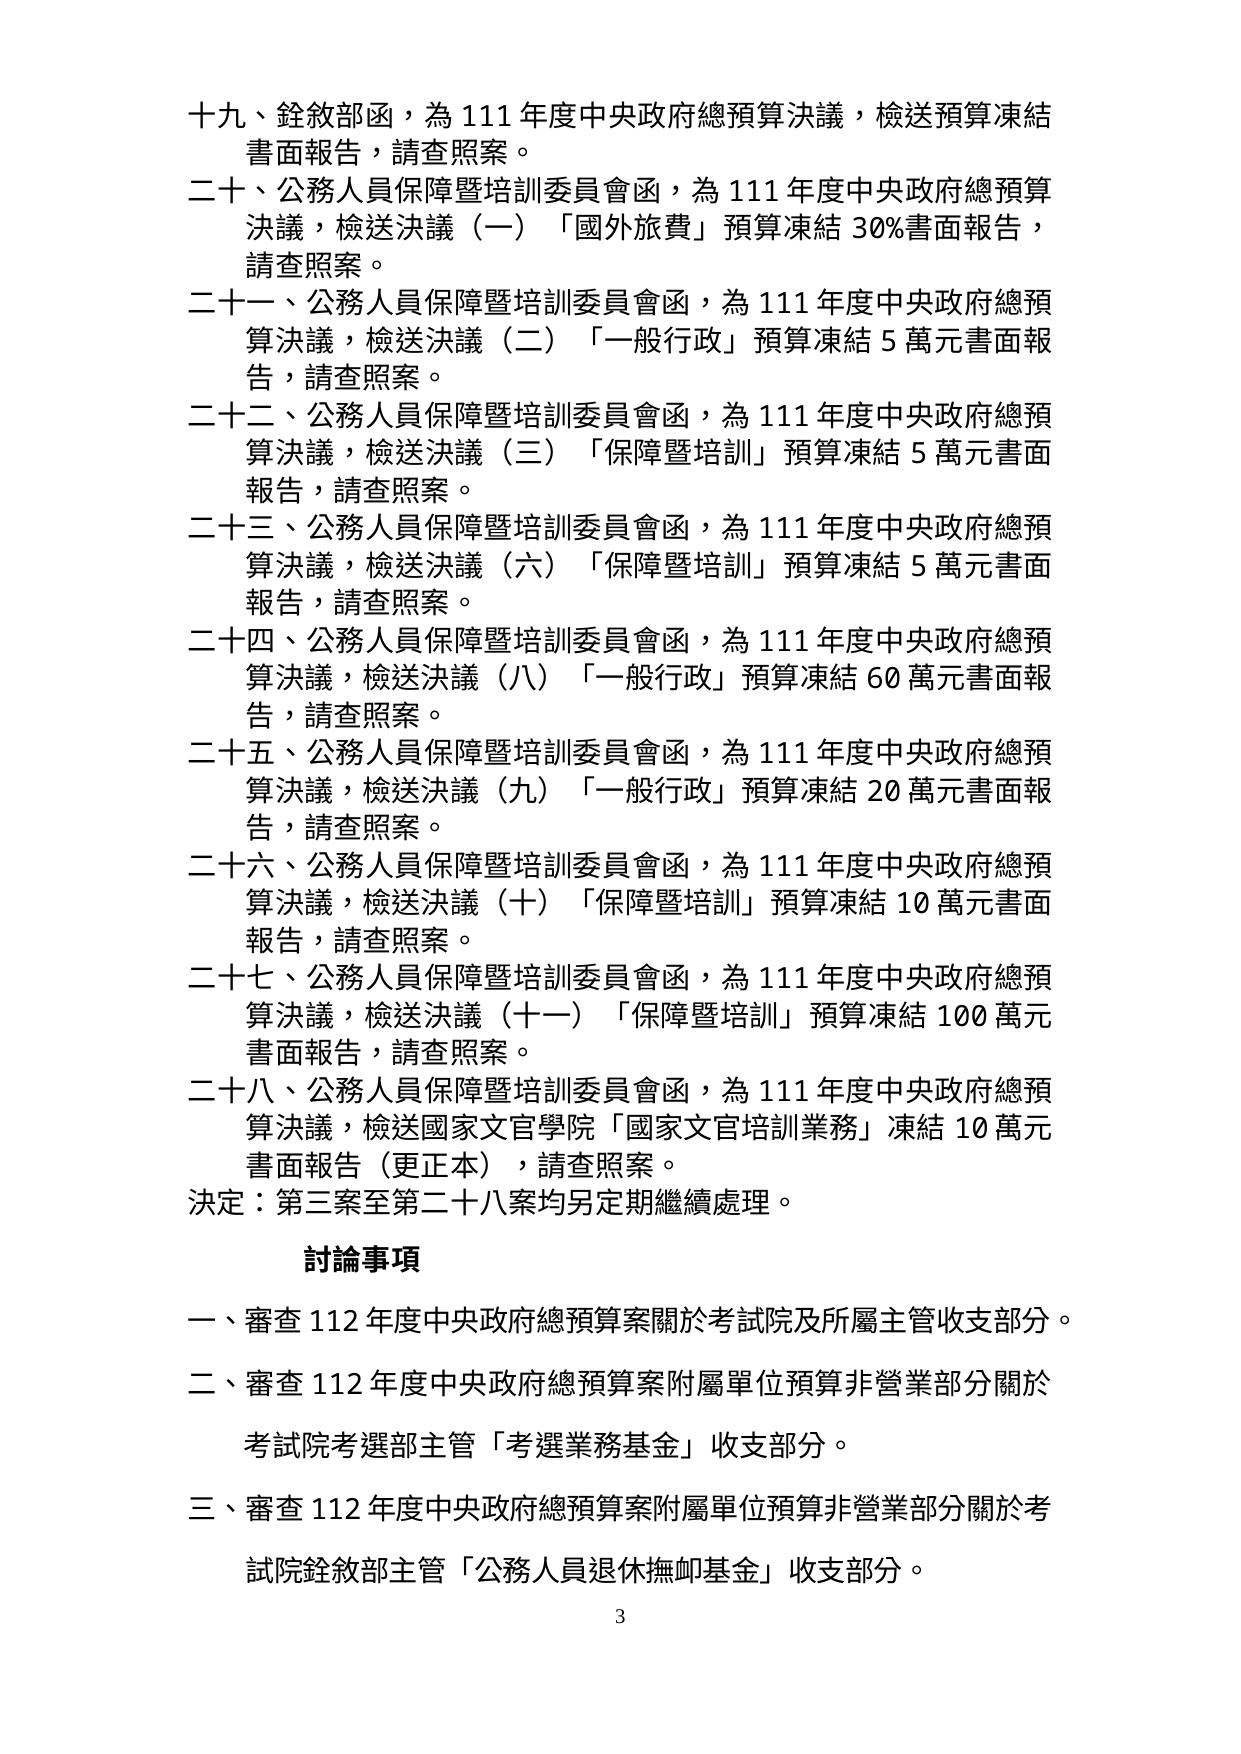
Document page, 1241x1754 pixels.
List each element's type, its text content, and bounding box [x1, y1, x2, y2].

text 三、審查112年度中央政府總預算案附屬單位預算非營業部分關於考試院銓敘部主管「公務人員退休撫卹基金」收支部分。 [187, 1465, 1053, 1590]
text 一、審查112年度中央政府總預算案關於考試院及所屬主管收支部分。 [187, 1277, 1053, 1340]
text 討論事項 [187, 1240, 1053, 1277]
text 二、審查112年度中央政府總預算案附屬單位預算非營業部分關於考試院考選部主管「考選業務基金」收支部分。 [187, 1340, 1053, 1465]
text 二十、公務人員保障暨培訓委員會函，為111年度中央政府總預算決議，檢送決議（一）「國外旅費」預算凍結30%書面報告，請查照案。 [187, 171, 1053, 284]
text 決定：第三案至第二十八案均另定期繼續處理。 [187, 1184, 1053, 1221]
text 二十七、公務人員保障暨培訓委員會函，為111年度中央政府總預算決議，檢送決議（十一）「保障暨培訓」預算凍結100萬元書面報告，請查照案。 [187, 959, 1053, 1071]
text 二十一、公務人員保障暨培訓委員會函，為111年度中央政府總預算決議，檢送決議（二）「一般行政」預算凍結5萬元書面報告，請查照案。 [187, 284, 1053, 396]
text 二十二、公務人員保障暨培訓委員會函，為111年度中央政府總預算決議，檢送決議（三）「保障暨培訓」預算凍結5萬元書面報告，請查照案。 [187, 396, 1053, 509]
text 二十三、公務人員保障暨培訓委員會函，為111年度中央政府總預算決議，檢送決議（六）「保障暨培訓」預算凍結5萬元書面報告，請查照案。 [187, 509, 1053, 621]
text 十九、銓敘部函，為111年度中央政府總預算決議，檢送預算凍結書面報告，請查照案。 [187, 96, 1053, 171]
text 二十六、公務人員保障暨培訓委員會函，為111年度中央政府總預算決議，檢送決議（十）「保障暨培訓」預算凍結10萬元書面報告，請查照案。 [187, 846, 1053, 959]
text 二十五、公務人員保障暨培訓委員會函，為111年度中央政府總預算決議，檢送決議（九）「一般行政」預算凍結20萬元書面報告，請查照案。 [187, 734, 1053, 846]
text 二十八、公務人員保障暨培訓委員會函，為111年度中央政府總預算決議，檢送國家文官學院「國家文官培訓業務」凍結10萬元書面報告（更正本），請查照案。 [187, 1071, 1053, 1184]
text 二十四、公務人員保障暨培訓委員會函，為111年度中央政府總預算決議，檢送決議（八）「一般行政」預算凍結60萬元書面報告，請查照案。 [187, 621, 1053, 734]
